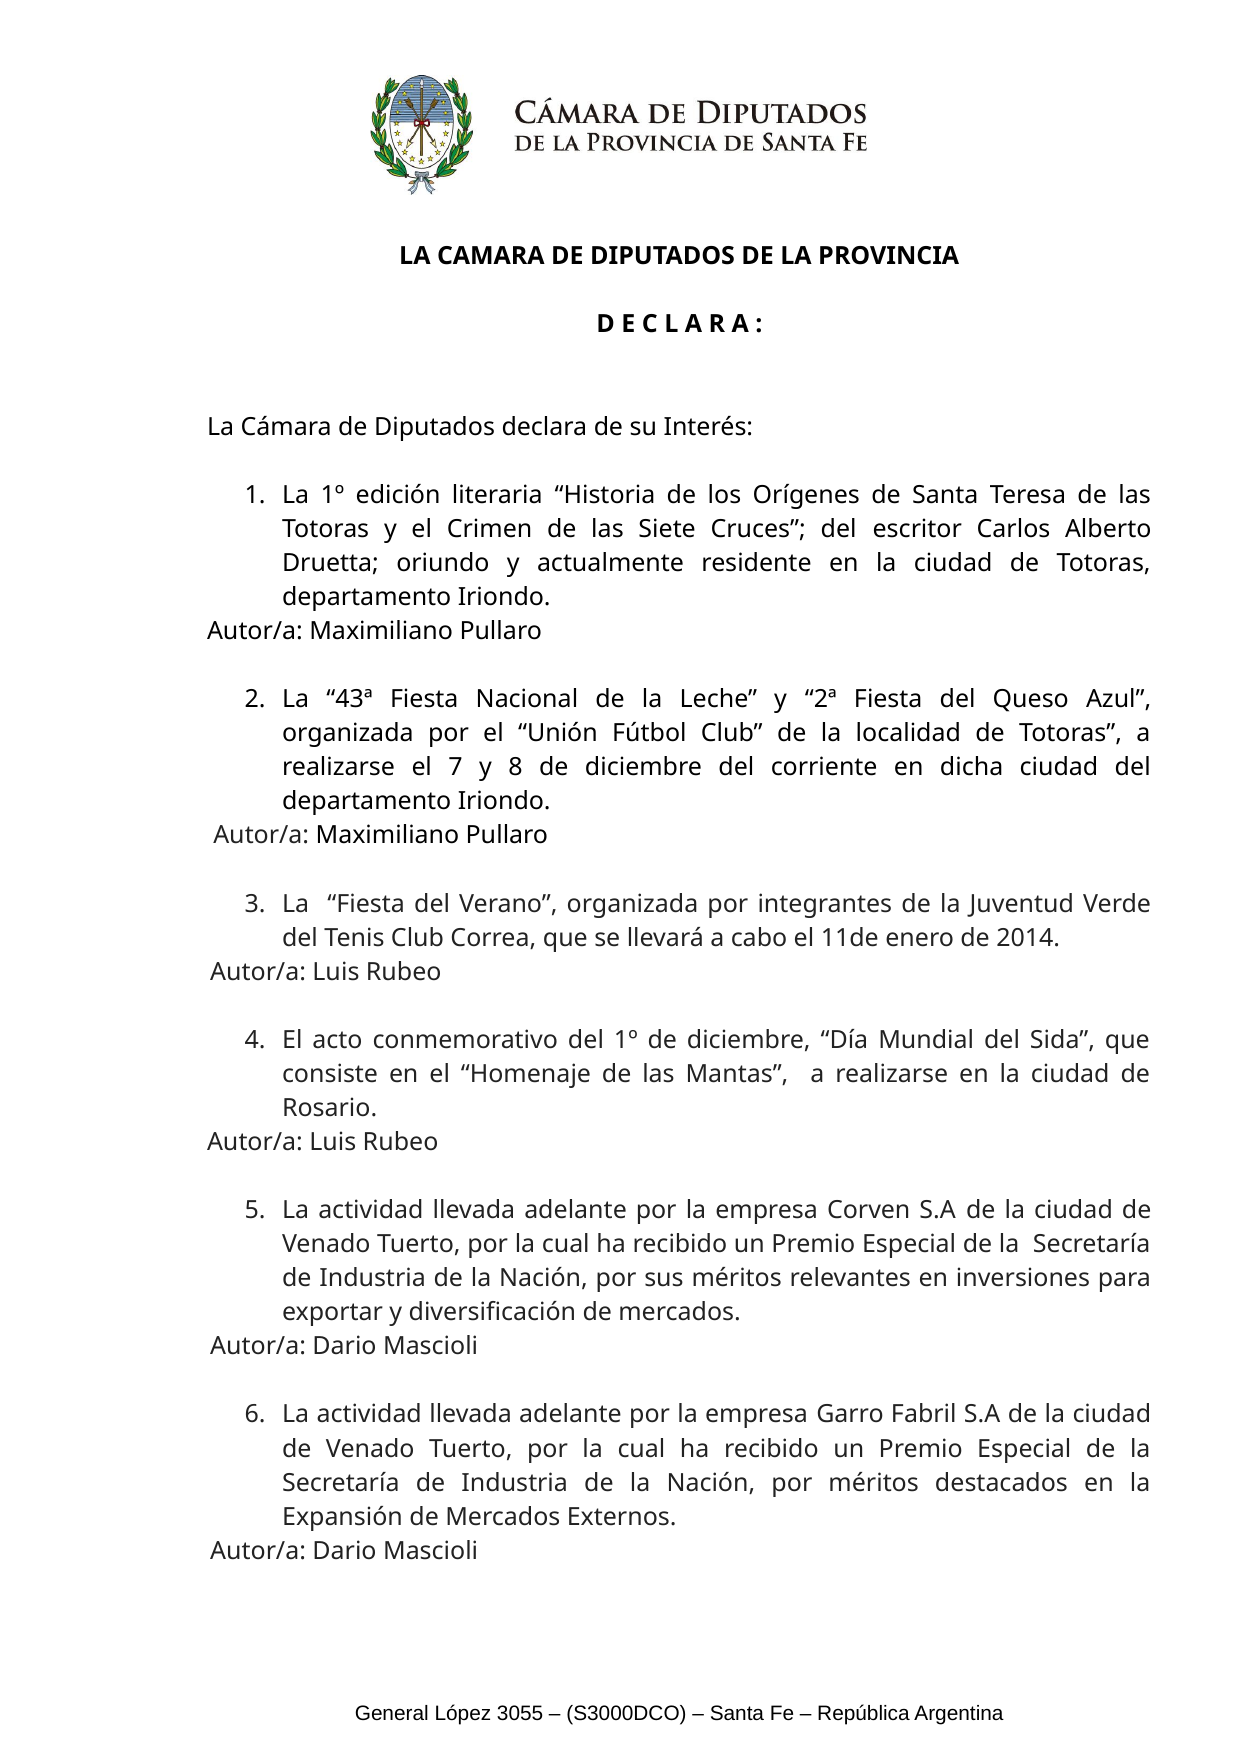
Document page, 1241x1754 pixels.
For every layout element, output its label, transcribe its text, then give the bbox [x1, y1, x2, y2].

list La 1º edición literaria “Historia de los Orígenes de Santa Teresa de las Totoras y el Crimen de las Siete Cruces”; del escritor Carlos Alberto Druetta; oriundo y actualmente residente en la ciudad de Totoras, departamento Iriondo. [244, 476, 1152, 613]
list El acto conmemorativo del 1º de diciembre, “Día Mundial del Sida”, que consiste en el “Homenaje de las Mantas”, a realizarse en la ciudad de Rosario. [244, 1021, 1152, 1124]
text D E C L A R A : [207, 306, 1152, 340]
text Autor/a: Dario Mascioli [208, 1328, 1152, 1362]
text Autor/a: Luis Rubeo [207, 1124, 1152, 1158]
text Autor/a: Dario Mascioli [208, 1532, 1152, 1566]
text Autor/a: Luis Rubeo [208, 953, 1152, 987]
text LA CAMARA DE DIPUTADOS DE LA PROVINCIA [207, 238, 1152, 272]
text La Cámara de Diputados declara de su Interés: [207, 408, 1152, 442]
text Autor/a: Maximiliano Pullaro [207, 613, 1152, 647]
list La actividad llevada adelante por la empresa Corven S.A de la ciudad de Venado Tuerto, por la cual ha recibido un Premio Especial de la Secretaría de Industria de la Nación, por sus méritos relevantes en inversiones para exportar y diversificación de mercados. [244, 1192, 1152, 1328]
text Autor/a: Maximiliano Pullaro [211, 817, 1152, 851]
list La “43ª Fiesta Nacional de la Leche” y “2ª Fiesta del Queso Azul”, organizada por el “Unión Fútbol Club” de la localidad de Totoras”, a realizarse el 7 y 8 de diciembre del corriente en dicha ciudad del departamento Iriondo. [244, 681, 1152, 817]
list La “Fiesta del Verano”, organizada por integrantes de la Juventud Verde del Tenis Club Correa, que se llevará a cabo el 11de enero de 2014. [244, 885, 1152, 953]
picture [370, 75, 867, 199]
list La actividad llevada adelante por la empresa Garro Fabril S.A de la ciudad de Venado Tuerto, por la cual ha recibido un Premio Especial de la Secretaría de Industria de la Nación, por méritos destacados en la Expansión de Mercados Externos. [244, 1396, 1152, 1532]
